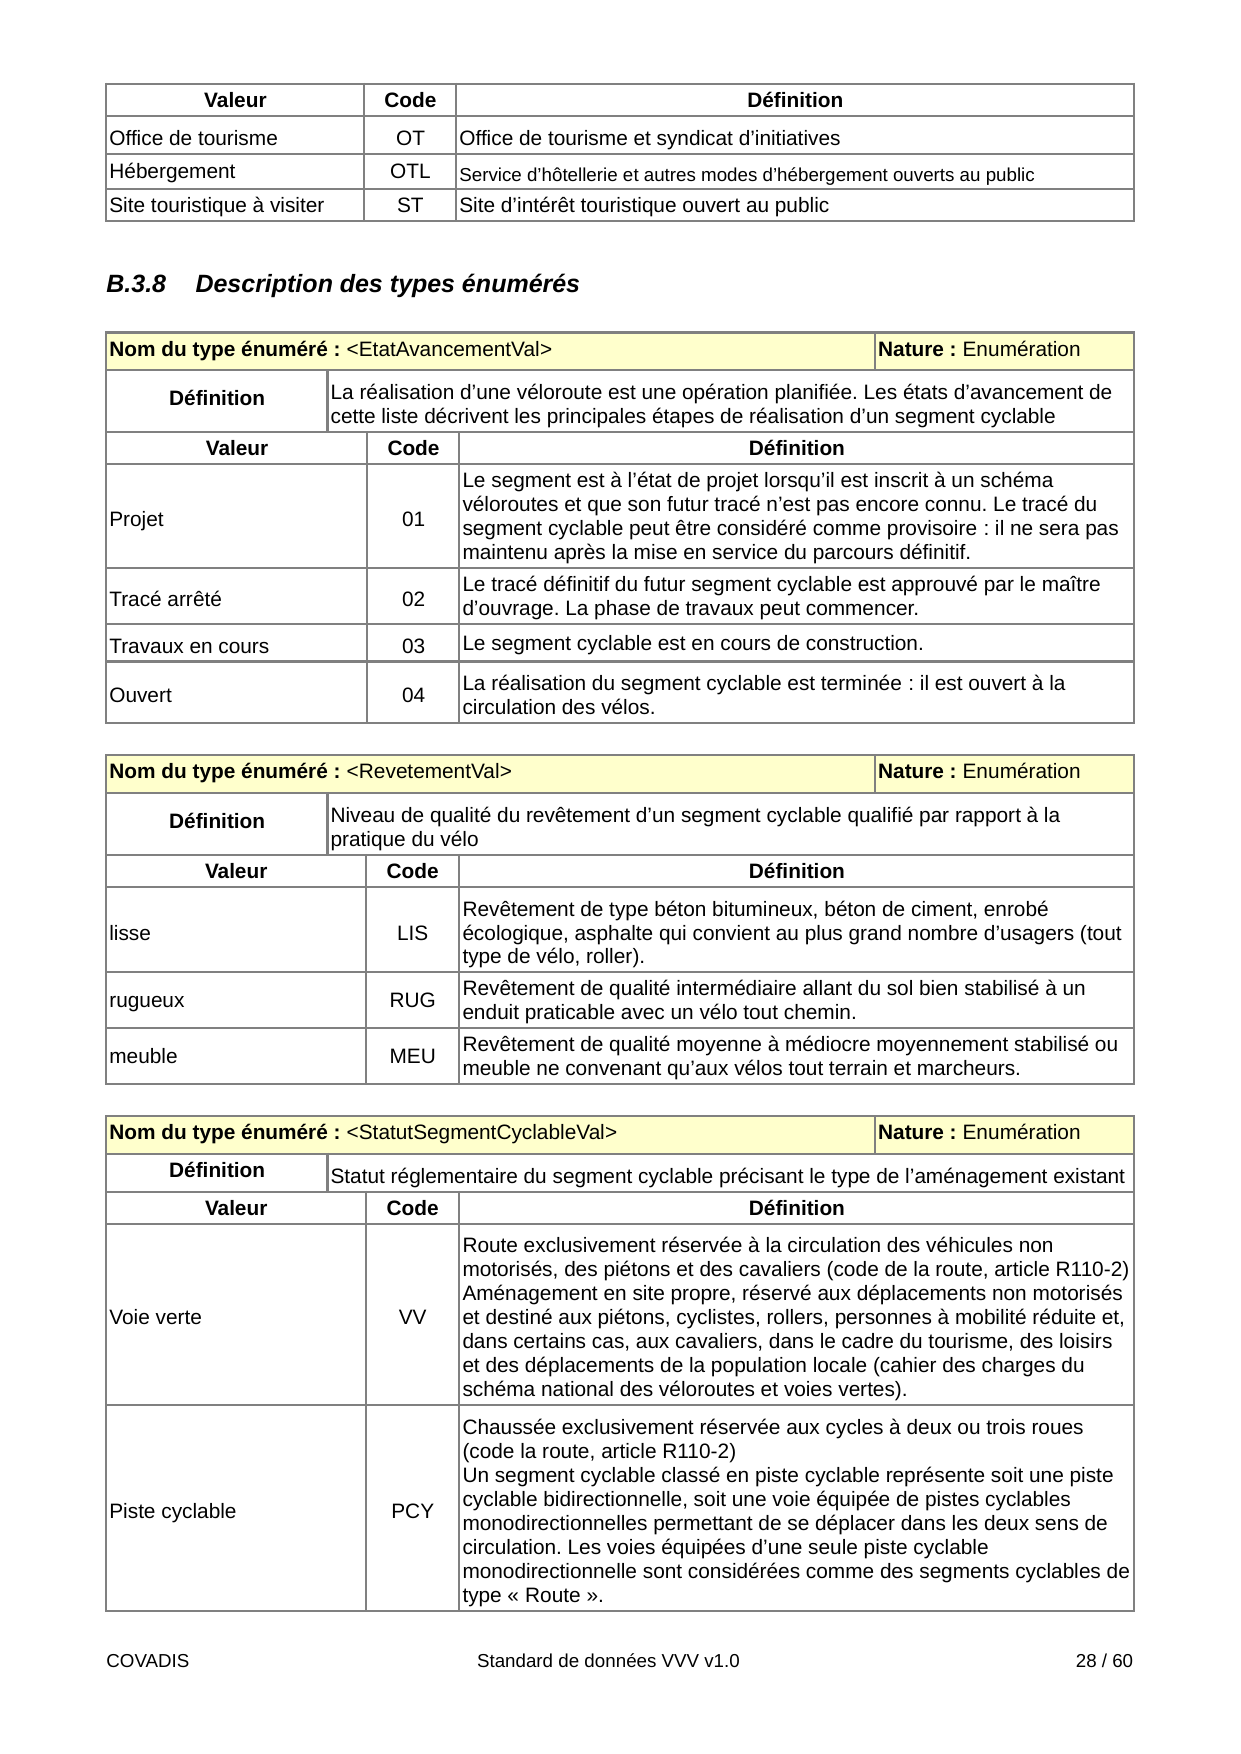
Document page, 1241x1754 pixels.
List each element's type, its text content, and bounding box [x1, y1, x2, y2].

table_header Nom du type énuméré : <StatutSegmentCyclableVal> [107, 1117, 874, 1153]
table_cell 02 [368, 569, 458, 622]
table_header Nature : Enumération [876, 334, 1133, 369]
table_cell Statut réglementaire du segment cyclable précisant le type de l’aménagement existant [329, 1155, 1133, 1191]
table_cell Ouvert [107, 663, 366, 722]
table_cell Niveau de qualité du revêtement d’un segment cyclable qualifié par rapport à la pratique du vélo [329, 794, 1133, 854]
table_cell 04 [368, 663, 458, 722]
table_cell meuble [107, 1029, 365, 1083]
table_cell lisse [107, 888, 365, 971]
table_cell OT [365, 117, 455, 152]
table_cell Le segment est à l’état de projet lorsqu’il est inscrit à un schéma véloroutes et que son futur tracé n’est pas encore connu. Le tracé du segment cyclable peut être considéré comme provisoire : il ne sera pas maintenu après la mise en service du parcours définitif. [460, 465, 1133, 567]
table_cell La réalisation d’une véloroute est une opération planifiée. Les états d’avancement de cette liste décrivent les principales étapes de réalisation d’un segment cyclable [329, 371, 1133, 431]
table_cell OTL [365, 155, 455, 188]
table_cell Projet [107, 465, 366, 567]
table_cell Définition [460, 433, 1133, 463]
table_cell Tracé arrêté [107, 569, 366, 622]
table_cell Code [367, 856, 458, 886]
table_cell Le segment cyclable est en cours de construction. [460, 625, 1133, 660]
table_cell La réalisation du segment cyclable est terminée : il est ouvert à la circulation des vélos. [460, 663, 1133, 722]
table_cell Valeur [107, 433, 366, 463]
table_cell Travaux en cours [107, 625, 366, 660]
table_cell Office de tourisme et syndicat d’initiatives [457, 117, 1133, 152]
table_cell Code [365, 85, 455, 114]
table_cell MEU [367, 1029, 458, 1083]
table_cell Site touristique à visiter [107, 190, 363, 220]
table_cell Valeur [107, 85, 363, 114]
table_cell Définition [107, 794, 326, 854]
table_cell Route exclusivement réservée à la circulation des véhicules non motorisés, des piétons et des cavaliers (code de la route, article R110-2) Aménagement en site propre, réservé aux déplacements non motorisés et destiné aux piétons, cyclistes, rollers, personnes à mobilité réduite et, dans certains cas, aux cavaliers, dans le cadre du tourisme, des loisirs et des déplacements de la population locale (cahier des charges du schéma national des véloroutes et voies vertes). [460, 1225, 1133, 1404]
table_cell LIS [367, 888, 458, 971]
table_cell RUG [367, 973, 458, 1027]
table_cell Hébergement [107, 155, 363, 188]
table_cell Définition [107, 371, 326, 431]
table_cell Valeur [107, 1193, 365, 1222]
table_cell Site d’intérêt touristique ouvert au public [457, 190, 1133, 220]
subtitle Description des types énumérés [106, 269, 1134, 298]
table_cell Voie verte [107, 1225, 365, 1404]
table_cell Office de tourisme [107, 117, 363, 152]
table_cell Valeur [107, 856, 365, 886]
table_cell Définition [107, 1155, 326, 1191]
table_cell Chaussée exclusivement réservée aux cycles à deux ou trois roues (code la route, article R110-2) Un segment cyclable classé en piste cyclable représente soit une piste cyclable bidirectionnelle, soit une voie équipée de pistes cyclables monodirectionnelles permettant de se déplacer dans les deux sens de circulation. Les voies équipées d’une seule piste cyclable monodirectionnelle sont considérées comme des segments cyclables de type « Route ». [460, 1406, 1133, 1609]
table_cell Code [367, 1193, 458, 1222]
table_cell VV [367, 1225, 458, 1404]
table_cell Définition [460, 856, 1133, 886]
table_cell 03 [368, 625, 458, 660]
table_cell Code [368, 433, 458, 463]
table_cell Le tracé définitif du futur segment cyclable est approuvé par le maître d’ouvrage. La phase de travaux peut commencer. [460, 569, 1133, 622]
table_cell Revêtement de qualité intermédiaire allant du sol bien stabilisé à un enduit praticable avec un vélo tout chemin. [460, 973, 1133, 1027]
table_cell Revêtement de type béton bitumineux, béton de ciment, enrobé écologique, asphalte qui convient au plus grand nombre d’usagers (tout type de vélo, roller). [460, 888, 1133, 971]
table_header Nom du type énuméré : <EtatAvancementVal> [107, 334, 874, 369]
table_header Nature : Enumération [876, 1117, 1133, 1153]
table_cell 01 [368, 465, 458, 567]
table_header Nom du type énuméré : <RevetementVal> [107, 756, 874, 792]
table_header Nature : Enumération [876, 756, 1133, 792]
table_cell Revêtement de qualité moyenne à médiocre moyennement stabilisé ou meuble ne convenant qu’aux vélos tout terrain et marcheurs. [460, 1029, 1133, 1083]
table_cell rugueux [107, 973, 365, 1027]
table_cell Définition [457, 85, 1133, 114]
table_cell Définition [460, 1193, 1133, 1222]
table_cell ST [365, 190, 455, 220]
table_cell PCY [367, 1406, 458, 1609]
table_cell Service d’hôtellerie et autres modes d’hébergement ouverts au public [457, 155, 1133, 188]
table_cell Piste cyclable [107, 1406, 365, 1609]
